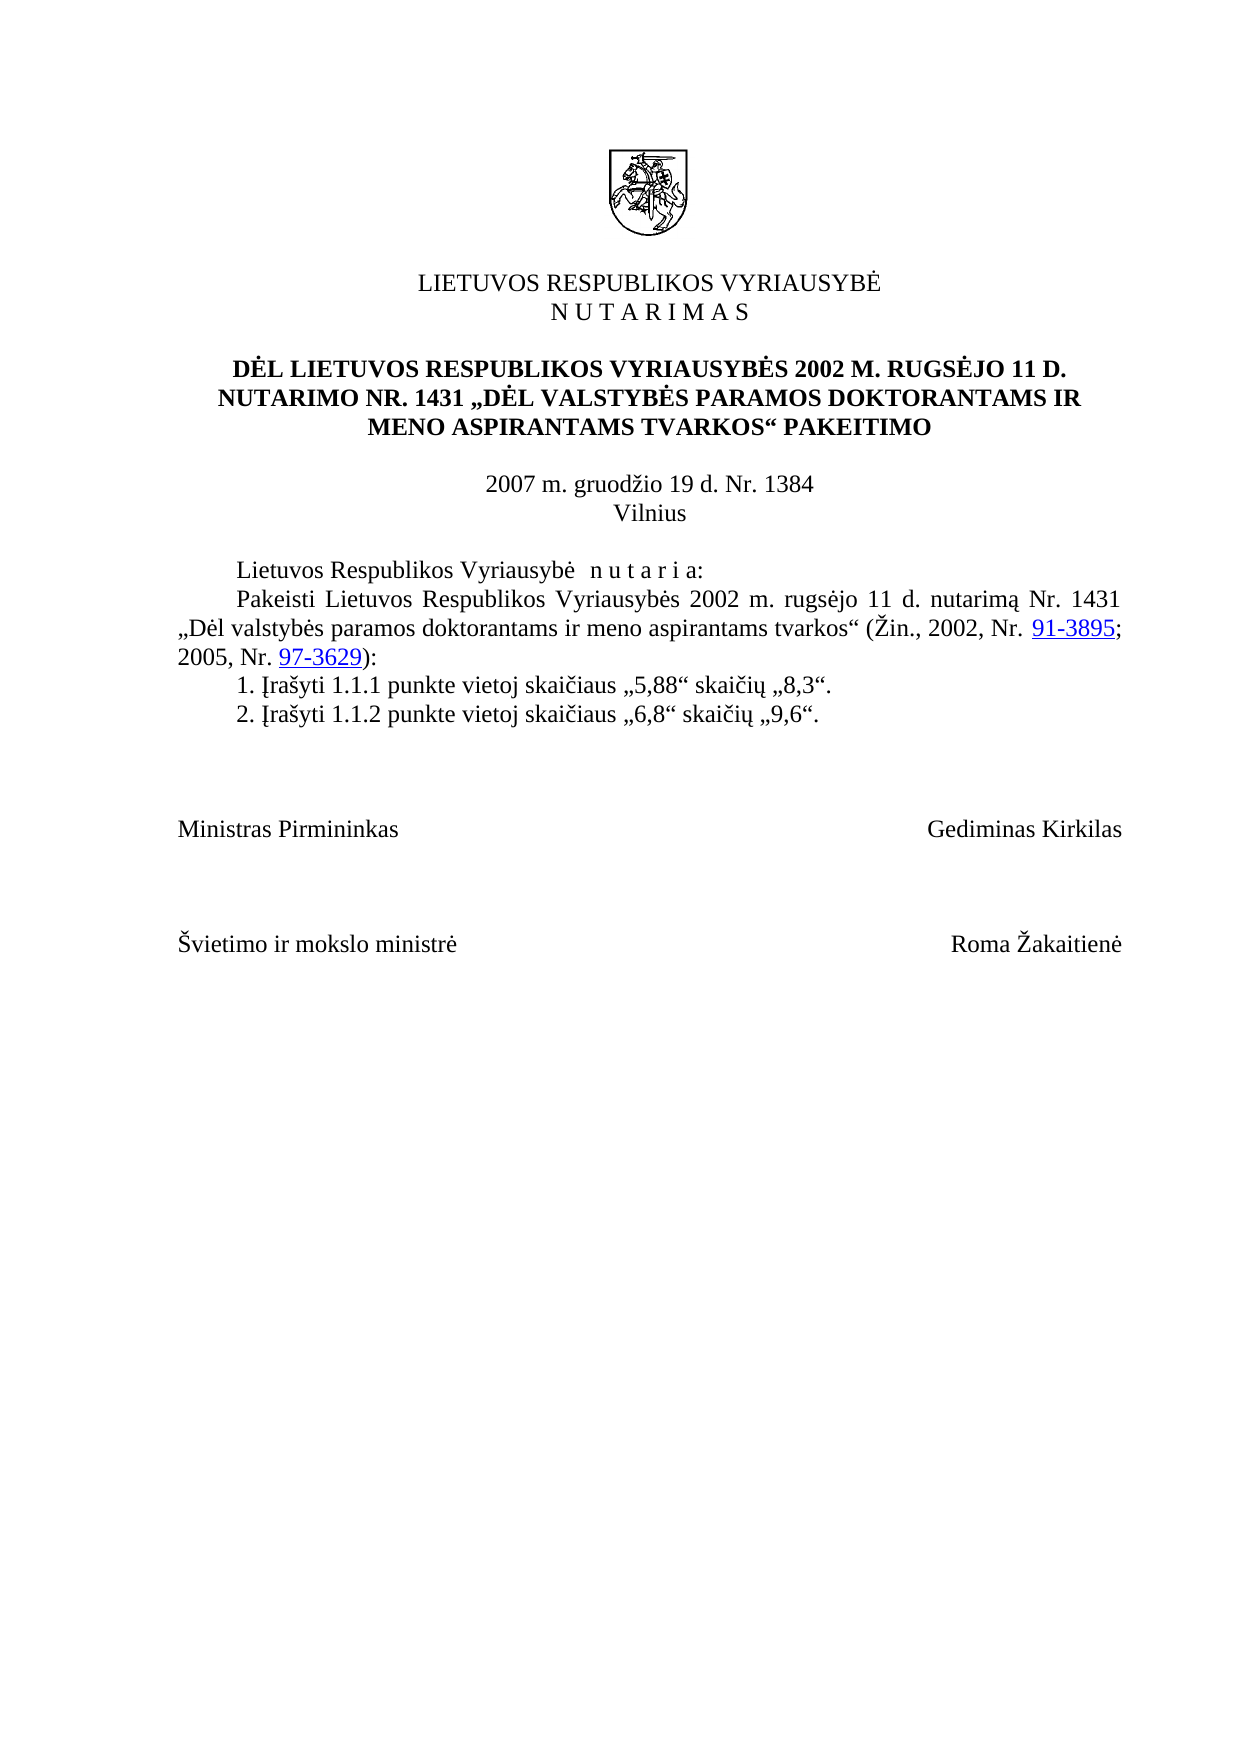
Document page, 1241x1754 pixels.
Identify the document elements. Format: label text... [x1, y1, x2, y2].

text Lietuvos Respublikos Vyriausybė [177, 268, 1122, 297]
text 2. Įrašyti 1.1.2 punkte vietoj skaičiaus „6,8“ skaičių „9,6“. [177, 699, 1122, 728]
text Vilnius [177, 498, 1122, 527]
text Lietuvos Respublikos Vyriausybė nutaria: [177, 555, 1122, 584]
text DĖL LIETUVOS RESPUBLIKOS VYRIAUSYBĖS 2002 M. RUGSĖJO 11 D. NUTARIMO NR. 1431 „DĖL VALSTYBĖS PARAMOS DOKTORANTAMS IR MENO ASPIRANTAMS TVARKOS“ PAKEITIMO [177, 354, 1122, 440]
text NUTARIMAS [177, 297, 1122, 325]
text 2007 m. gruodžio 19 d. Nr. 1384 [177, 469, 1122, 498]
text 1. Įrašyti 1.1.1 punkte vietoj skaičiaus „5,88“ skaičių „8,3“. [177, 670, 1122, 699]
text Pakeisti Lietuvos Respublikos Vyriausybės 2002 m. rugsėjo 11 d. nutarimą Nr. 1431 „Dėl valstybės paramos doktorantams ir meno aspirantams tvarkos“ (Žin., 2002, Nr. 91-3895; 2005, Nr. 97-3629): [177, 584, 1122, 670]
text Ministras Pirmininkas Gediminas Kirkilas [177, 814, 1122, 843]
text Švietimo ir mokslo ministrė Roma Žakaitienė [177, 929, 1122, 958]
